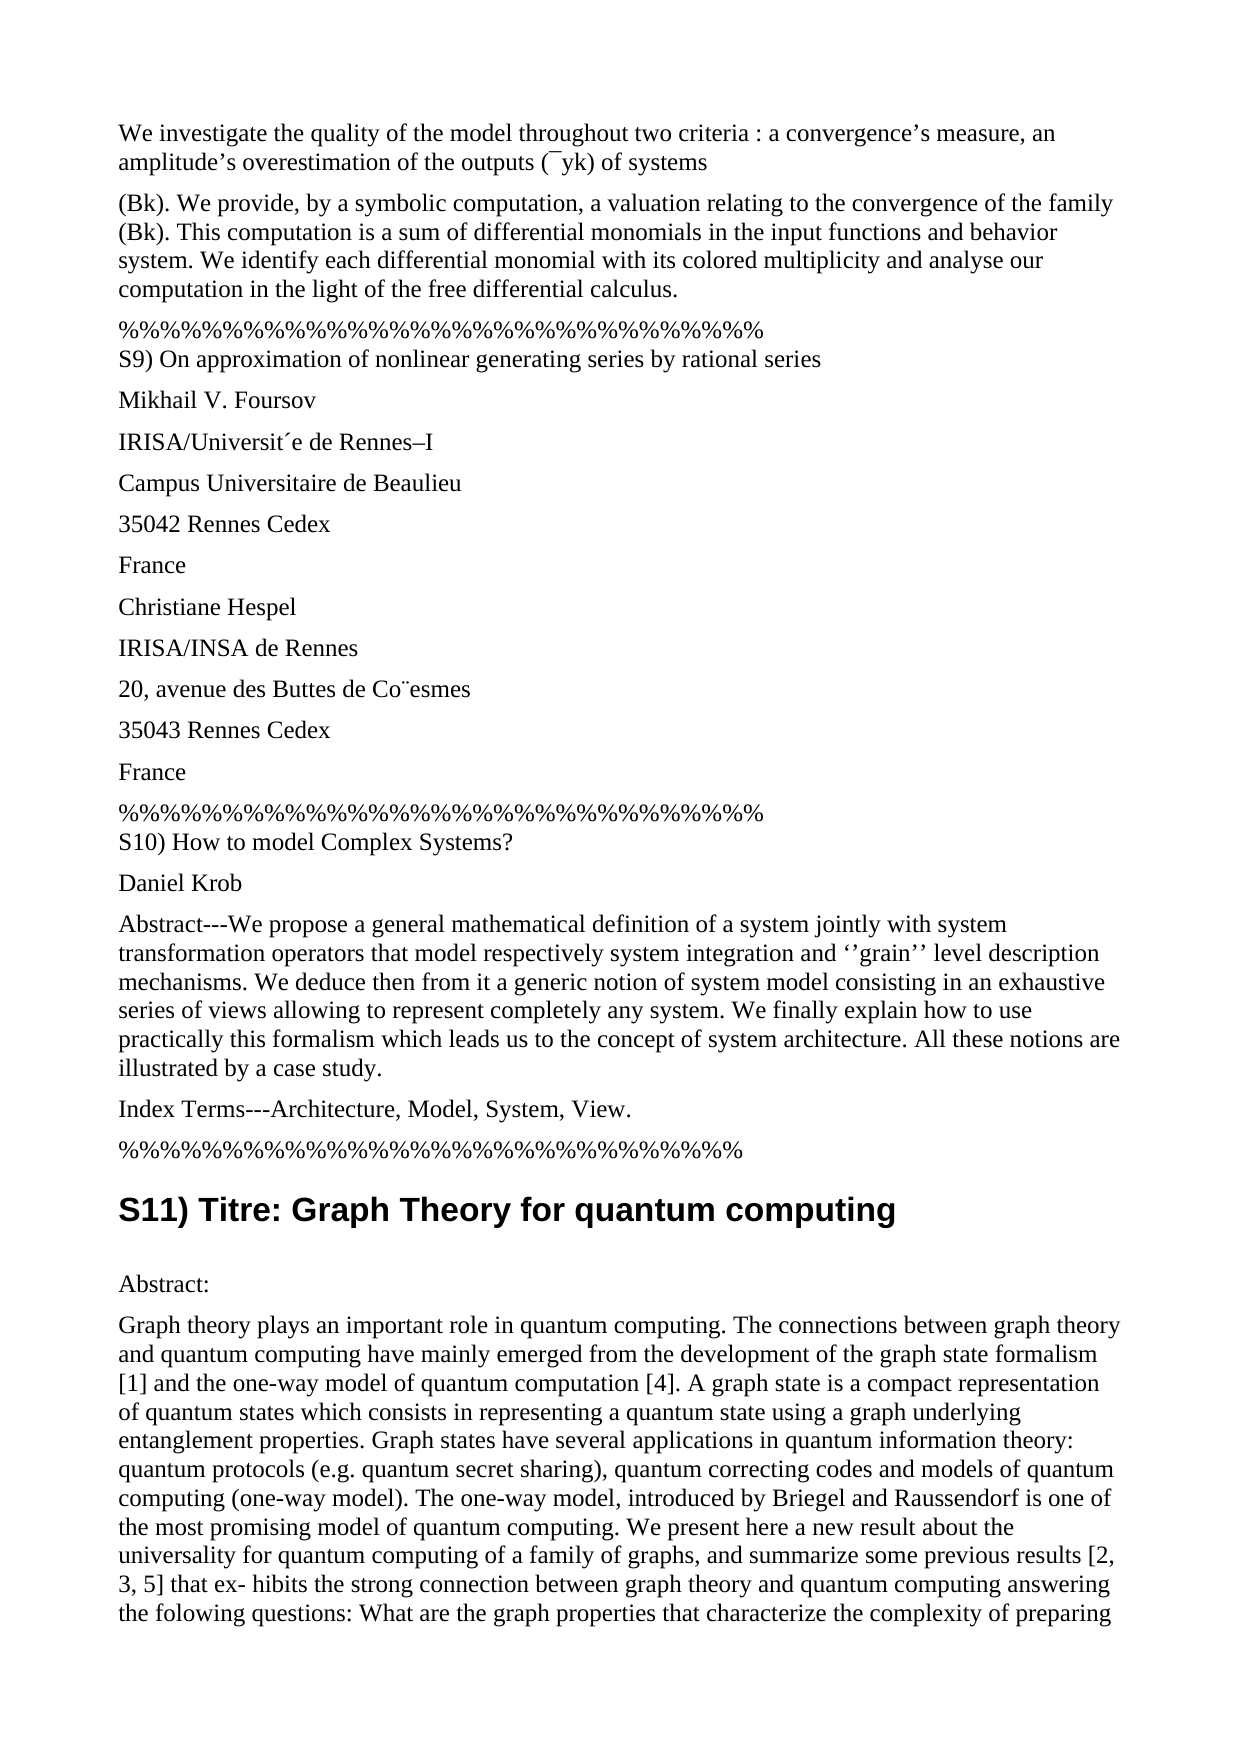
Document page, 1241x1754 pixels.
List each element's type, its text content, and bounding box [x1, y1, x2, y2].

text %%%%%%%%%%%%%%%%%%%%%%%%%%%%%%% [118, 316, 1122, 344]
text Abstract---We propose a general mathematical definition of a system jointly with system transformation operators that model respectively system integration and ‘’grain’’ level description mechanisms. We deduce then from it a generic notion of system model consisting in an exhaustive series of views allowing to represent completely any system. We finally explain how to use practically this formalism which leads us to the concept of system architecture. All these notions are illustrated by a case study. [118, 909, 1122, 1082]
text Mikhail V. Foursov [118, 386, 1122, 414]
text France [118, 757, 1122, 786]
text S9) On approximation of nonlinear generating series by rational series [118, 344, 1122, 373]
text %%%%%%%%%%%%%%%%%%%%%%%%%%%%%% [118, 1136, 1122, 1164]
text France [118, 551, 1122, 579]
text 20, avenue des Buttes de Co¨esmes [118, 674, 1122, 703]
text Campus Universitaire de Beaulieu [118, 468, 1122, 497]
text We investigate the quality of the model throughout two criteria : a convergence’s measure, an amplitude’s overestimation of the outputs (¯yk) of systems [118, 118, 1122, 176]
text 35042 Rennes Cedex [118, 509, 1122, 538]
text Index Terms---Architecture, Model, System, View. [118, 1094, 1122, 1123]
text 35043 Rennes Cedex [118, 716, 1122, 744]
text S10) How to model Complex Systems? [118, 827, 1122, 856]
text Christiane Hespel [118, 592, 1122, 621]
text (Bk). We provide, by a symbolic computation, a valuation relating to the convergence of the family (Bk). This computation is a sum of differential monomials in the input functions and behavior system. We identify each differential monomial with its colored multiplicity and analyse our computation in the light of the free differential calculus. [118, 188, 1122, 303]
text IRISA/INSA de Rennes [118, 633, 1122, 662]
text Graph theory plays an important role in quantum computing. The connections between graph theory and quantum computing have mainly emerged from the development of the graph state formalism [1] and the one-way model of quantum computation [4]. A graph state is a compact representation of quantum states which consists in representing a quantum state using a graph underlying entanglement properties. Graph states have several applications in quantum information theory: quantum protocols (e.g. quantum secret sharing), quantum correcting codes and models of quantum computing (one-way model). The one-way model, introduced by Briegel and Raussendorf is one of the most promising model of quantum computing. We present here a new result about the universality for quantum computing of a family of graphs, and summarize some previous results [2, 3, 5] that ex- hibits the strong connection between graph theory and quantum computing answering the folowing questions: What are the graph properties that characterize the complexity of preparing [118, 1311, 1122, 1627]
text %%%%%%%%%%%%%%%%%%%%%%%%%%%%%%% [118, 798, 1122, 827]
subtitle S11) Titre: Graph Theory for quantum computing [118, 1189, 1122, 1228]
text Daniel Krob [118, 868, 1122, 897]
text Abstract: [118, 1269, 1122, 1298]
text IRISA/Universit´e de Rennes–I [118, 427, 1122, 456]
